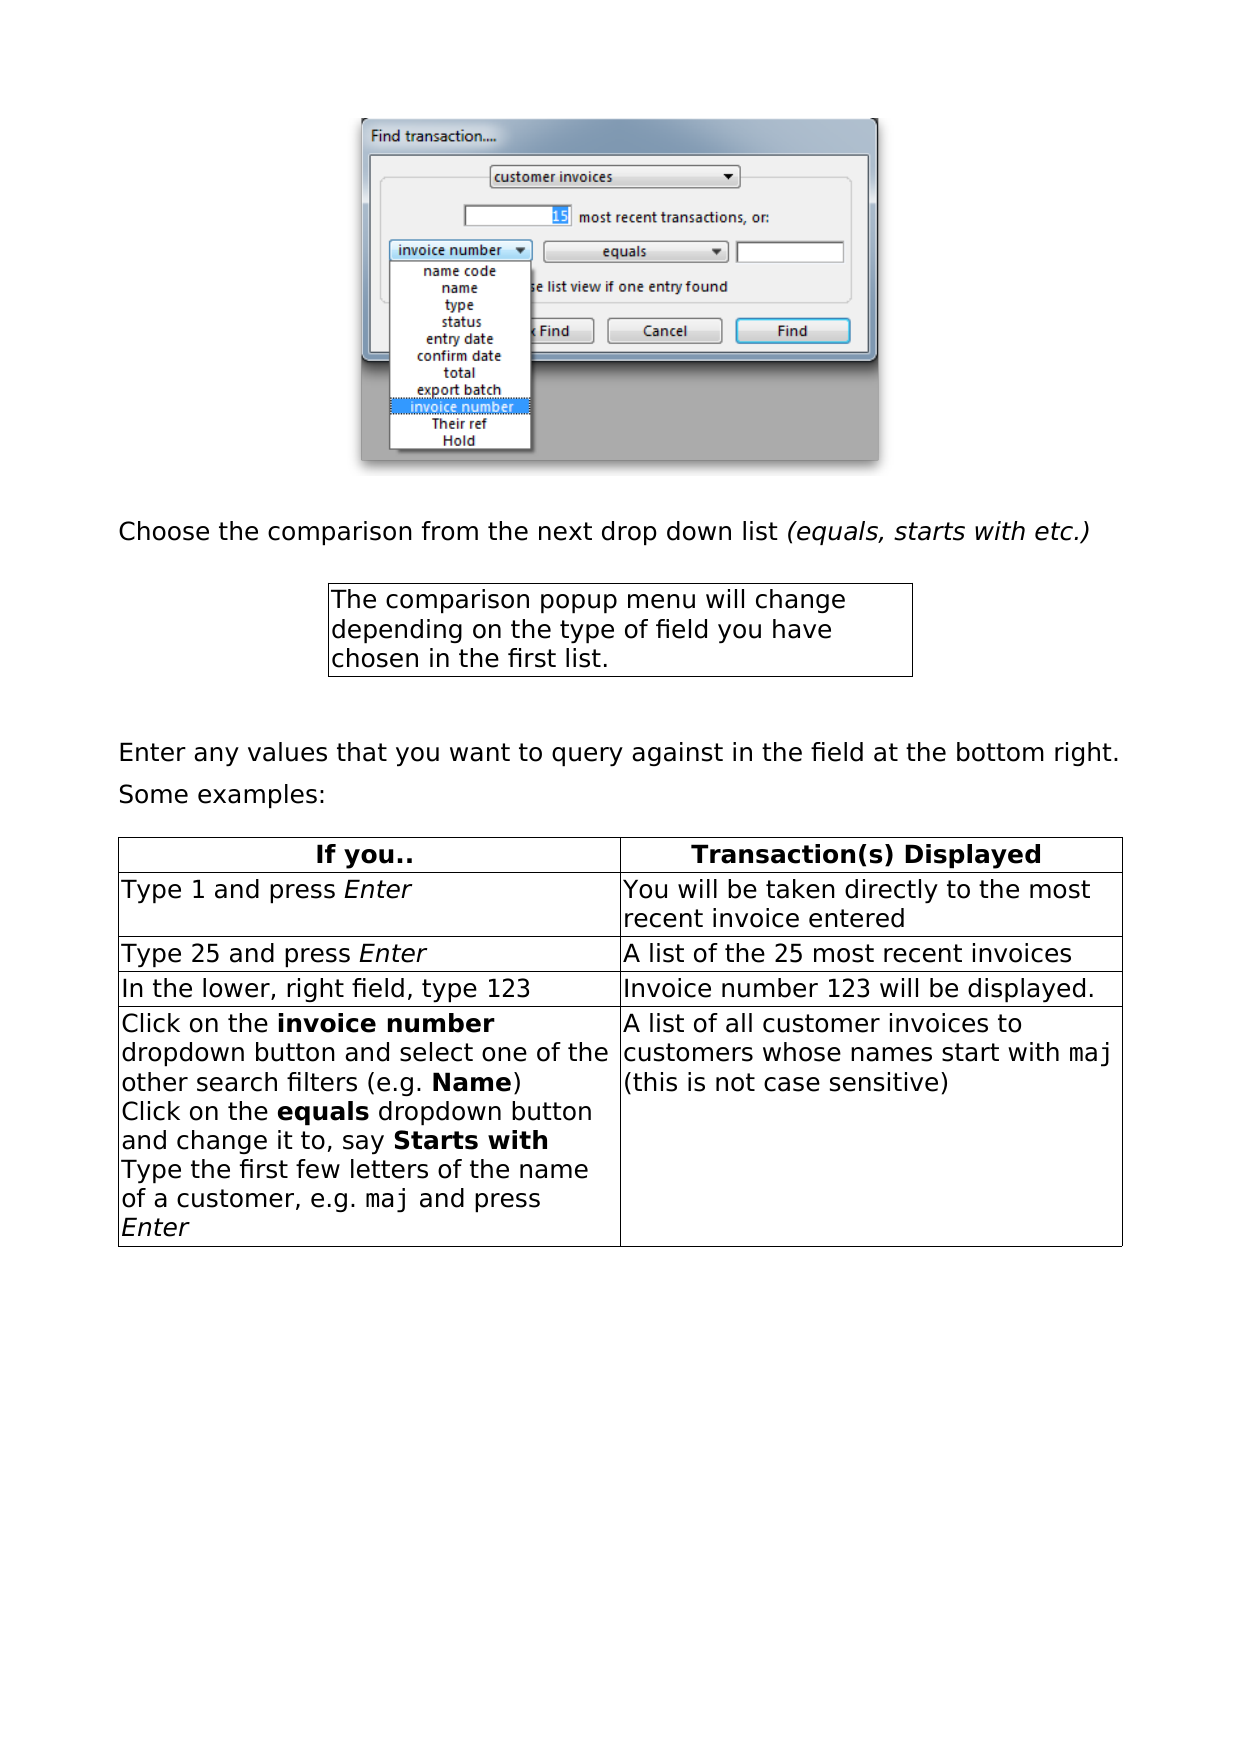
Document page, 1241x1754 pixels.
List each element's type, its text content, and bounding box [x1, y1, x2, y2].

text Choose the comparison from the next drop down list (equals, starts with etc.) [118, 517, 1122, 547]
text Some examples: [118, 780, 1122, 809]
text Enter any values that you want to query against in the field at the bottom right. [118, 739, 1122, 768]
table_cell Invoice number 123 will be displayed. [621, 972, 1122, 1006]
table_cell In the lower, right field, type 123 [119, 972, 620, 1006]
table_cell A list of the 25 most recent invoices [621, 937, 1122, 971]
table_cell You will be taken directly to the most recent invoice entered [621, 873, 1122, 936]
table_header The comparison popup menu will change depending on the type of field you have chosen in the first list. [329, 584, 912, 676]
table_cell A list of all customer invoices to customers whose names start with maj (this is not case sensitive) [621, 1007, 1122, 1246]
table_header If you.. [119, 838, 620, 872]
table_cell Type 1 and press Enter [119, 873, 620, 936]
table_cell Click on the invoice number dropdown button and select one of the other search filters (e.g. Name) Click on the equals dropdown button and change it to, say Starts with Type the first few letters of the name of a customer, e.g. maj and press Enter [119, 1007, 620, 1246]
table_cell Type 25 and press Enter [119, 937, 620, 971]
picture [346, 118, 894, 476]
table_header Transaction(s) Displayed [621, 838, 1122, 872]
